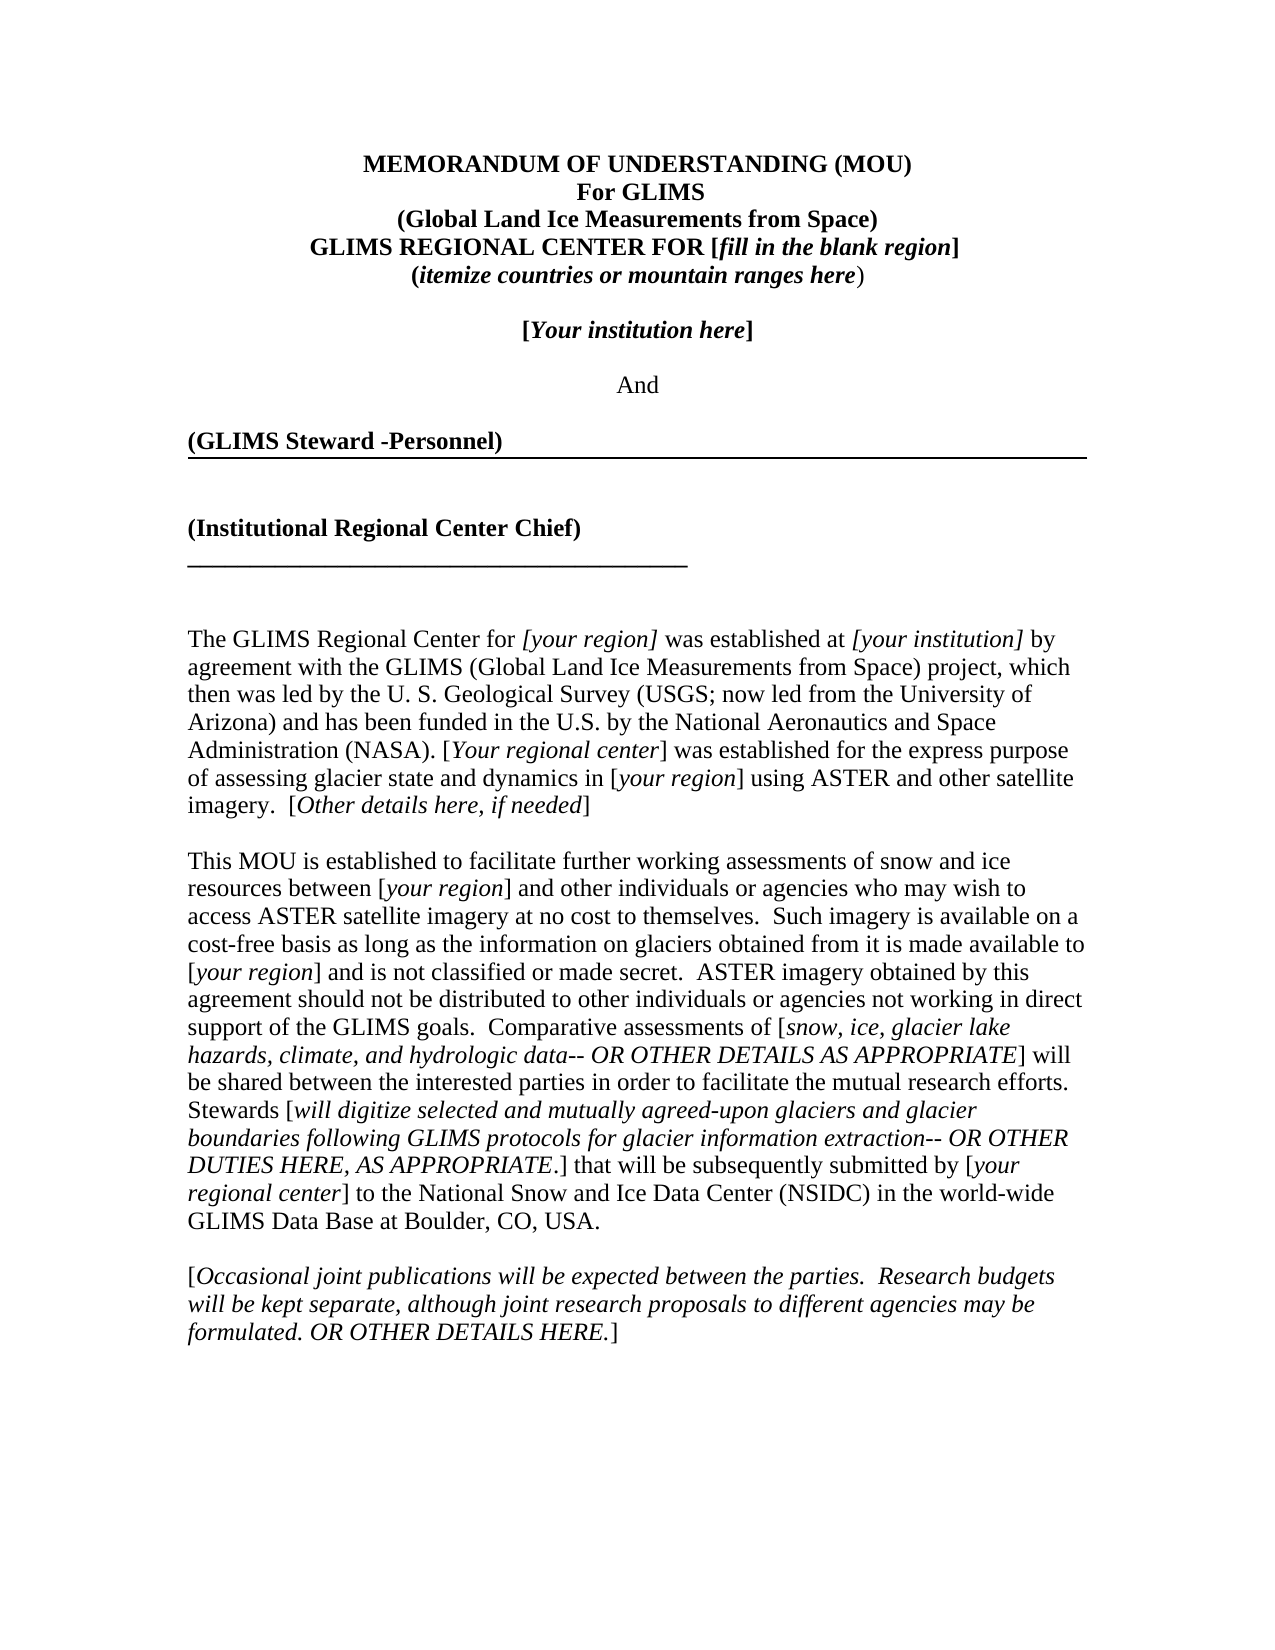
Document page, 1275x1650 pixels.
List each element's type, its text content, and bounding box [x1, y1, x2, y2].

text For GLIMS [187, 178, 1087, 205]
text And [187, 372, 1087, 399]
text The GLIMS Regional Center for [your region] was established at [your institution] by agreement with the GLIMS (Global Land Ice Measurements from Space) project, which then was led by the U. S. Geological Survey (USGS; now led from the University of Arizona) and has been funded in the U.S. by the National Aeronautics and Space Administration (NASA). [Your regional center] was established for the express purpose of assessing glacier state and dynamics in [your region] using ASTER and other satellite imagery. [Other details here, if needed] [187, 625, 1087, 819]
text [Your institution here] [187, 316, 1087, 344]
text (itemize countries or mountain ranges here) [187, 261, 1087, 288]
text This MOU is established to facilitate further working assessments of snow and ice resources between [your region] and other individuals or agencies who may wish to access ASTER satellite imagery at no cost to themselves. Such imagery is available on a cost-free basis as long as the information on glaciers obtained from it is made available to [your region] and is not classified or made secret. ASTER imagery obtained by this agreement should not be distributed to other individuals or agencies not working in direct support of the GLIMS goals. Comparative assessments of [snow, ice, glacier lake hazards, climate, and hydrologic data-- OR OTHER DETAILS AS APPROPRIATE] will be shared between the interested parties in order to facilitate the mutual research efforts. Stewards [will digitize selected and mutually agreed-upon glaciers and glacier boundaries following GLIMS protocols for glacier information extraction-- OR OTHER DUTIES HERE, AS APPROPRIATE.] that will be subsequently submitted by [your regional center] to the National Snow and Ice Data Center (NSIDC) in the world-wide GLIMS Data Base at Boulder, CO, USA. [187, 847, 1087, 1235]
text MEMORANDUM OF UNDERSTANDING (MOU) [187, 150, 1087, 178]
text [Occasional joint publications will be expected between the parties. Research budgets will be kept separate, although joint research proposals to different agencies may be formulated. OR OTHER DETAILS HERE.] [187, 1262, 1087, 1346]
text (GLIMS Steward -Personnel) [187, 427, 1087, 459]
text (Global Land Ice Measurements from Space) [187, 205, 1087, 233]
text (Institutional Regional Center Chief) ________________________________________ [187, 514, 1087, 570]
text GLIMS REGIONAL CENTER FOR [fill in the blank region] [187, 233, 1087, 261]
